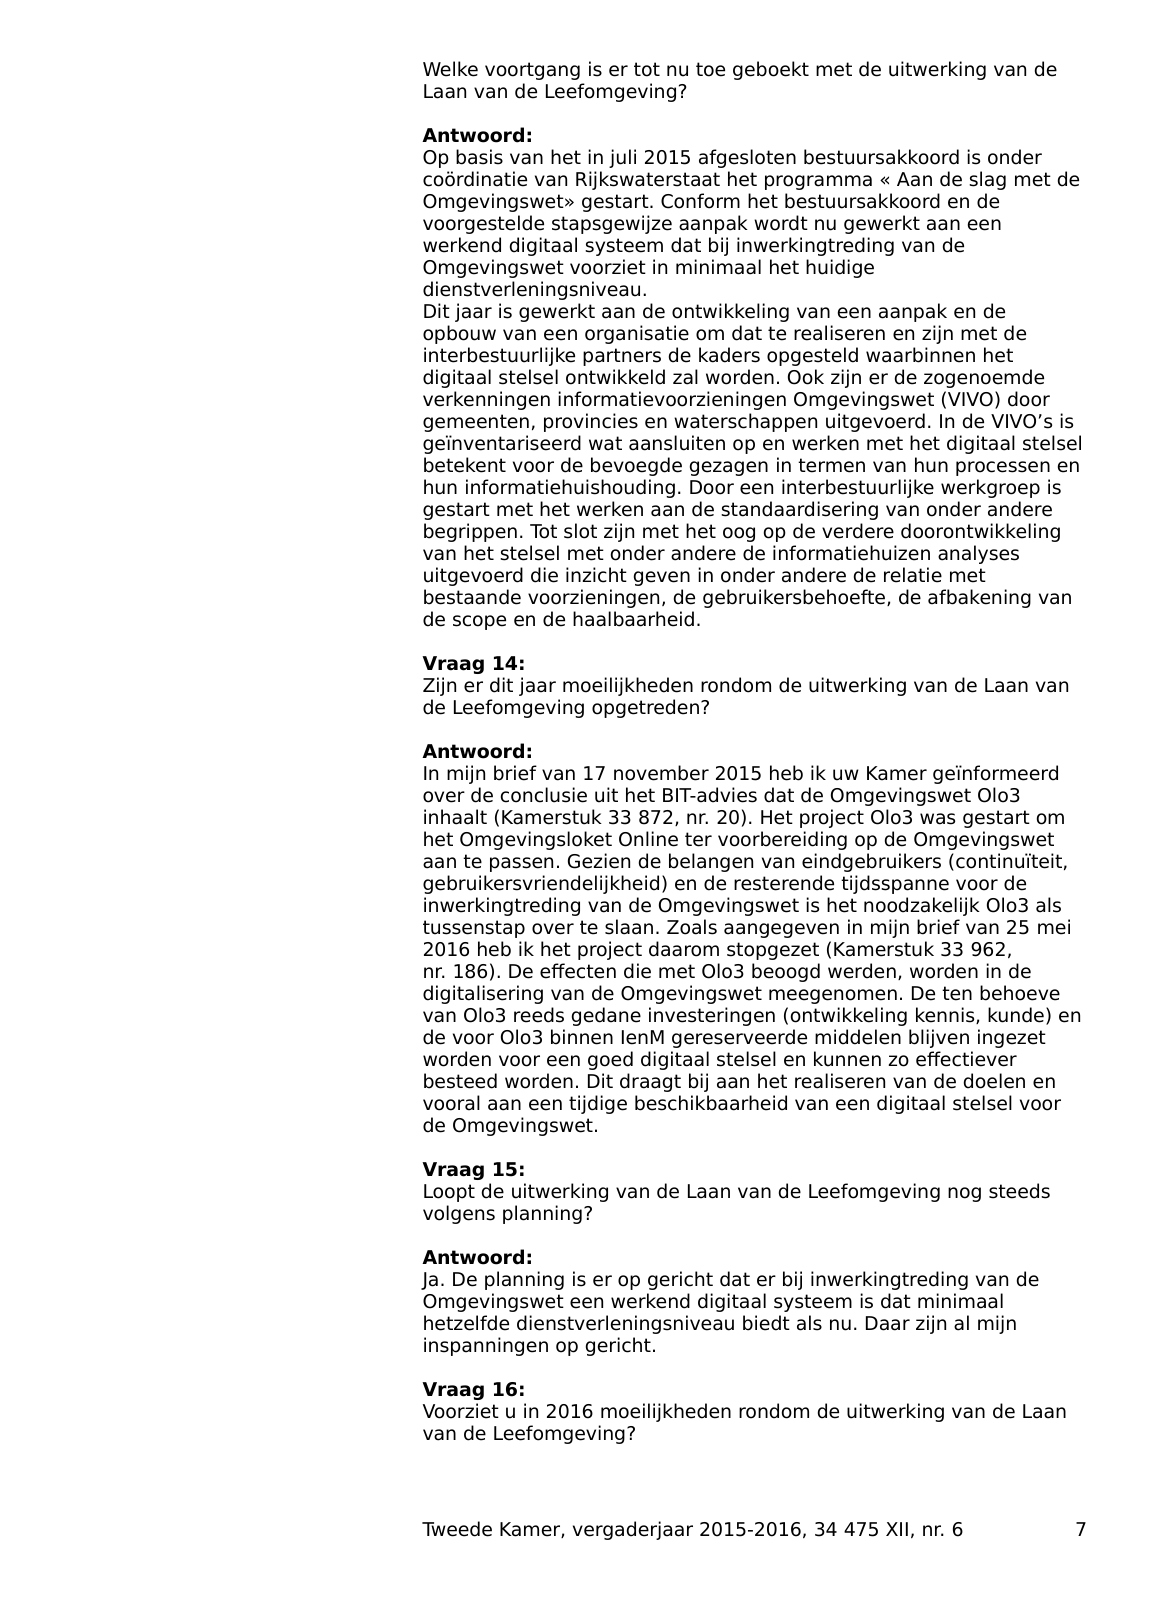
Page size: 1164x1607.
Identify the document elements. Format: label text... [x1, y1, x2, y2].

text Vraag 16: [422, 1379, 1087, 1401]
text Voorziet u in 2016 moeilijkheden rondom de uitwerking van de Laan van de Leefomgeving? [422, 1401, 1087, 1445]
text Zijn er dit jaar moeilijkheden rondom de uitwerking van de Laan van de Leefomgeving opgetreden? [422, 675, 1087, 719]
text Ja. De planning is er op gericht dat er bij inwerkingtreding van de Omgevingswet een werkend digitaal systeem is dat minimaal hetzelfde dienstverleningsniveau biedt als nu. Daar zijn al mijn inspanningen op gericht. [422, 1269, 1087, 1357]
text Vraag 14: [422, 653, 1087, 675]
text Antwoord: [422, 125, 1087, 147]
text Antwoord: [422, 741, 1087, 763]
text Dit jaar is gewerkt aan de ontwikkeling van een aanpak en de opbouw van een organisatie om dat te realiseren en zijn met de interbestuurlijke partners de kaders opgesteld waarbinnen het digitaal stelsel ontwikkeld zal worden. Ook zijn er de zogenoemde verkenningen informatievoorzieningen Omgevingswet (VIVO) door gemeenten, provincies en waterschappen uitgevoerd. In de VIVO’s is geïnventariseerd wat aansluiten op en werken met het digitaal stelsel betekent voor de bevoegde gezagen in termen van hun processen en hun informatiehuishouding. Door een interbestuurlijke werkgroep is gestart met het werken aan de standaardisering van onder andere begrippen. Tot slot zijn met het oog op de verdere doorontwikkeling van het stelsel met onder andere de informatiehuizen analyses uitgevoerd die inzicht geven in onder andere de relatie met bestaande voorzieningen, de gebruikersbehoefte, de afbakening van de scope en de haalbaarheid. [422, 301, 1087, 631]
text Antwoord: [422, 1247, 1087, 1269]
text Welke voortgang is er tot nu toe geboekt met de uitwerking van de Laan van de Leefomgeving? [422, 59, 1087, 103]
text In mijn brief van 17 november 2015 heb ik uw Kamer geïnformeerd over de conclusie uit het BIT-advies dat de Omgevingswet Olo3 inhaalt (Kamerstuk 33 872, nr. 20). Het project Olo3 was gestart om het Omgevingsloket Online ter voorbereiding op de Omgevingswet aan te passen. Gezien de belangen van eindgebruikers (continuïteit, gebruikersvriendelijkheid) en de resterende tijdsspanne voor de inwerkingtreding van de Omgevingswet is het noodzakelijk Olo3 als tussenstap over te slaan. Zoals aangegeven in mijn brief van 25 mei 2016 heb ik het project daarom stopgezet (Kamerstuk 33 962, nr. 186). De effecten die met Olo3 beoogd werden, worden in de digitalisering van de Omgevingswet meegenomen. De ten behoeve van Olo3 reeds gedane investeringen (ontwikkeling kennis, kunde) en de voor Olo3 binnen IenM gereserveerde middelen blijven ingezet worden voor een goed digitaal stelsel en kunnen zo effectiever besteed worden. Dit draagt bij aan het realiseren van de doelen en vooral aan een tijdige beschikbaarheid van een digitaal stelsel voor de Omgevingswet. [422, 763, 1087, 1137]
text Loopt de uitwerking van de Laan van de Leefomgeving nog steeds volgens planning? [422, 1181, 1087, 1225]
text Op basis van het in juli 2015 afgesloten bestuursakkoord is onder coördinatie van Rijkswaterstaat het programma « Aan de slag met de Omgevingswet» gestart. Conform het bestuursakkoord en de voorgestelde stapsgewijze aanpak wordt nu gewerkt aan een werkend digitaal systeem dat bij inwerkingtreding van de Omgevingswet voorziet in minimaal het huidige dienstverleningsniveau. [422, 147, 1087, 301]
text Vraag 15: [422, 1159, 1087, 1181]
